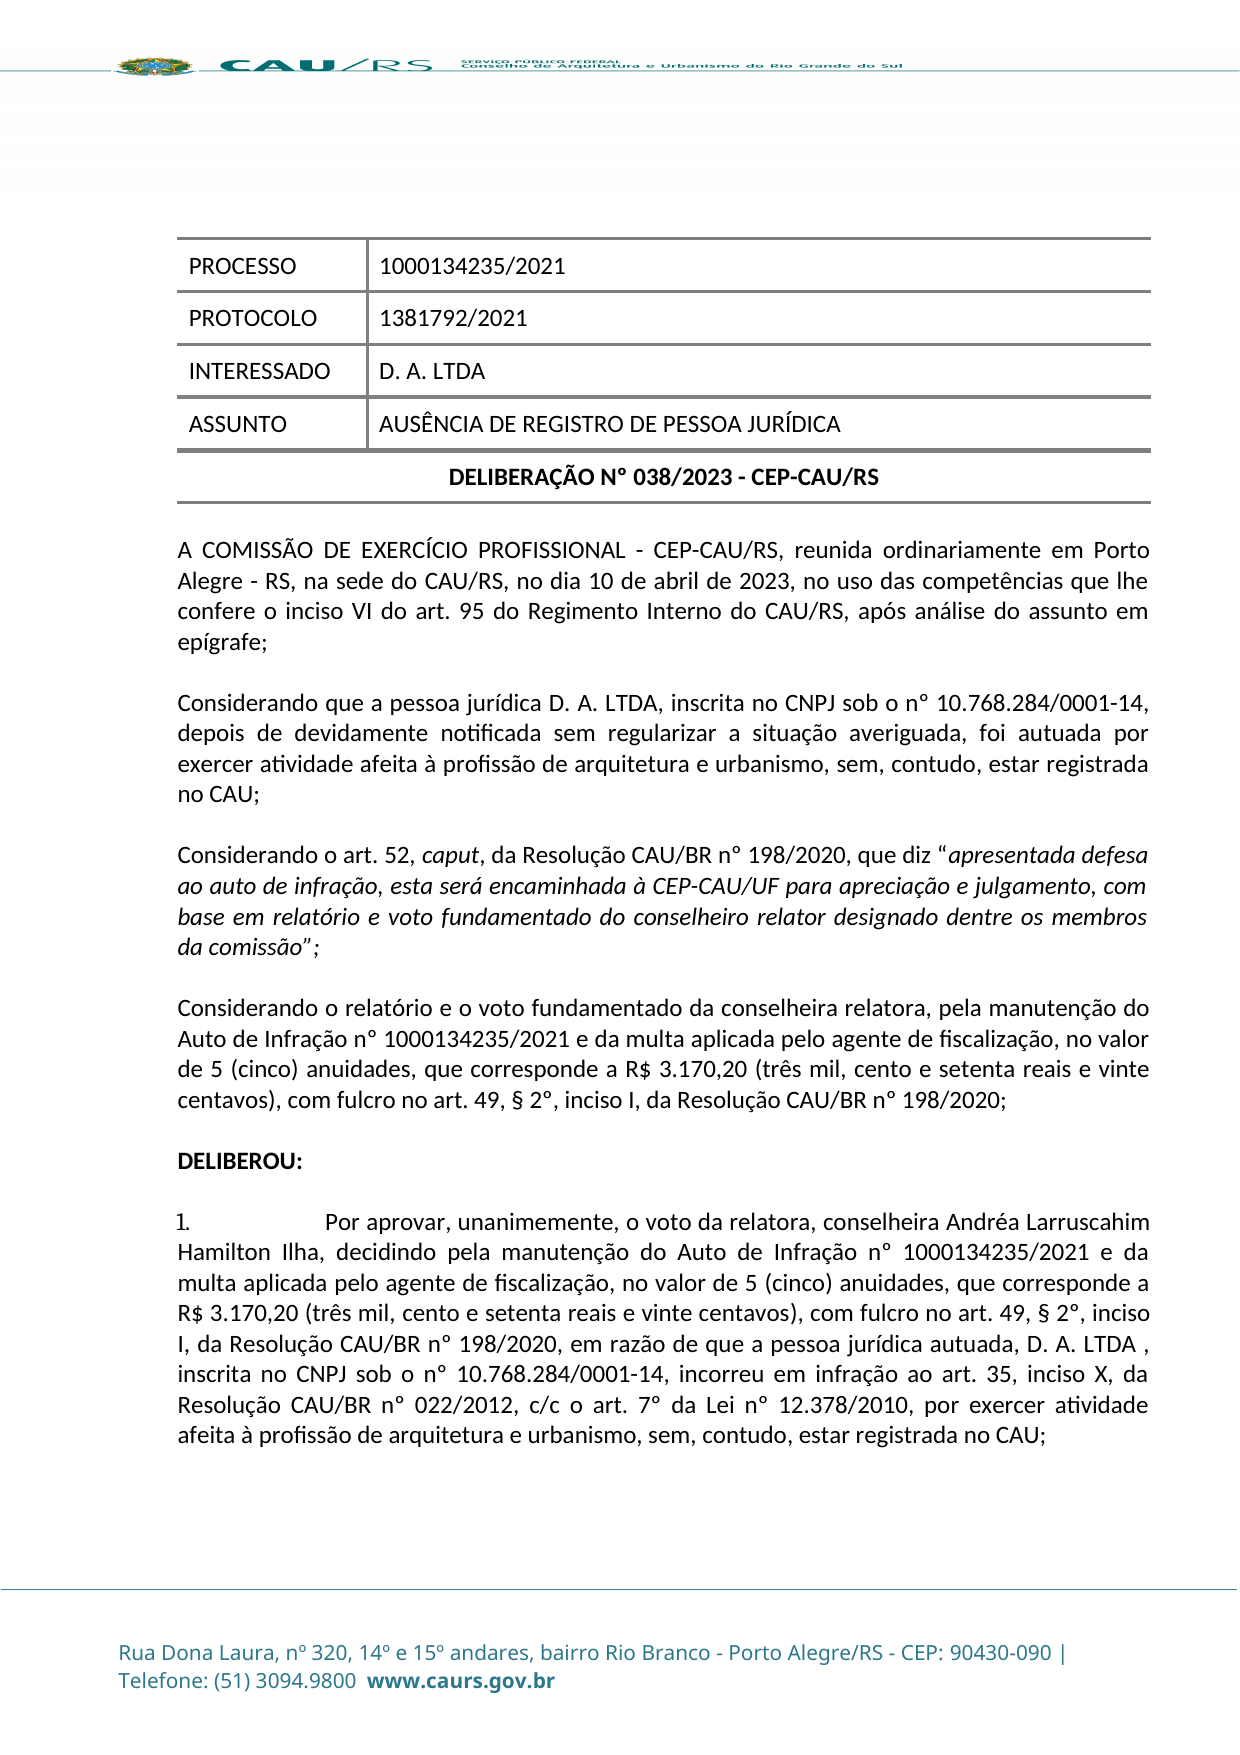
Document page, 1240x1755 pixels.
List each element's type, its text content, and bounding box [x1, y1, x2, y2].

text A COMISSÃO DE EXERCÍCIO PROFISSIONAL - CEP-CAU/RS, reunida ordinariamente em Porto Alegre - RS, na sede do CAU/RS, no dia 10 de abril de 2023, no uso das competências que lhe confere o inciso VI do art. 95 do Regimento Interno do CAU/RS, após análise do assunto em epígrafe; [177, 534, 1151, 657]
table_cell ASSUNTO [177, 399, 366, 448]
list Por aprovar, unanimemente, o voto da relatora, conselheira Andréa Larruscahim Hamilton Ilha, decidindo pela manutenção do Auto de Infração nº 1000134235/2021 e da multa aplicada pelo agente de fiscalização, no valor de 5 (cinco) anuidades, que corresponde a R$ 3.170,20 (três mil, cento e setenta reais e vinte centavos), com fulcro no art. 49, § 2º, inciso I, da Resolução CAU/BR nº 198/2020, em razão de que a pessoa jurídica autuada, D. A. LTDA , inscrita no CNPJ sob o nº 10.768.284/0001-14, incorreu em infração ao art. 35, inciso X, da Resolução CAU/BR nº 022/2012, c/c o art. 7º da Lei nº 12.378/2010, por exercer atividade afeita à profissão de arquitetura e urbanismo, sem, contudo, estar registrada no CAU; [176, 1206, 1151, 1450]
table_cell DELIBERAÇÃO Nº 038/2023 - CEP-CAU/RS [177, 453, 1151, 501]
text Considerando o relatório e o voto fundamentado da conselheira relatora, pela manutenção do Auto de Infração nº 1000134235/2021 e da multa aplicada pelo agente de fiscalização, no valor de 5 (cinco) anuidades, que corresponde a R$ 3.170,20 (três mil, cento e setenta reais e vinte centavos), com fulcro no art. 49, § 2º, inciso I, da Resolução CAU/BR nº 198/2020; [177, 992, 1151, 1114]
text Considerando que a pessoa jurídica D. A. LTDA, inscrita no CNPJ sob o nº 10.768.284/0001-14, depois de devidamente notificada sem regularizar a situação averiguada, foi autuada por exercer atividade afeita à profissão de arquitetura e urbanismo, sem, contudo, estar registrada no CAU; [177, 687, 1151, 809]
text Considerando o art. 52, caput, da Resolução CAU/BR nº 198/2020, que diz “apresentada defesa ao auto de infração, esta será encaminhada à CEP-CAU/UF para apreciação e julgamento, com base em relatório e voto fundamentado do conselheiro relator designado dentre os membros da comissão”; [177, 840, 1151, 962]
table_cell 1381792/2021 [369, 293, 1151, 343]
table_cell D. A. LTDA [369, 346, 1151, 395]
table_cell AUSÊNCIA DE REGISTRO DE PESSOA JURÍDICA [369, 399, 1151, 448]
table_header PROCESSO [177, 240, 366, 290]
text DELIBEROU: [177, 1145, 1151, 1175]
table_cell INTERESSADO [177, 346, 366, 395]
table_header 1000134235/2021 [369, 240, 1151, 290]
table_cell PROTOCOLO [177, 293, 366, 343]
